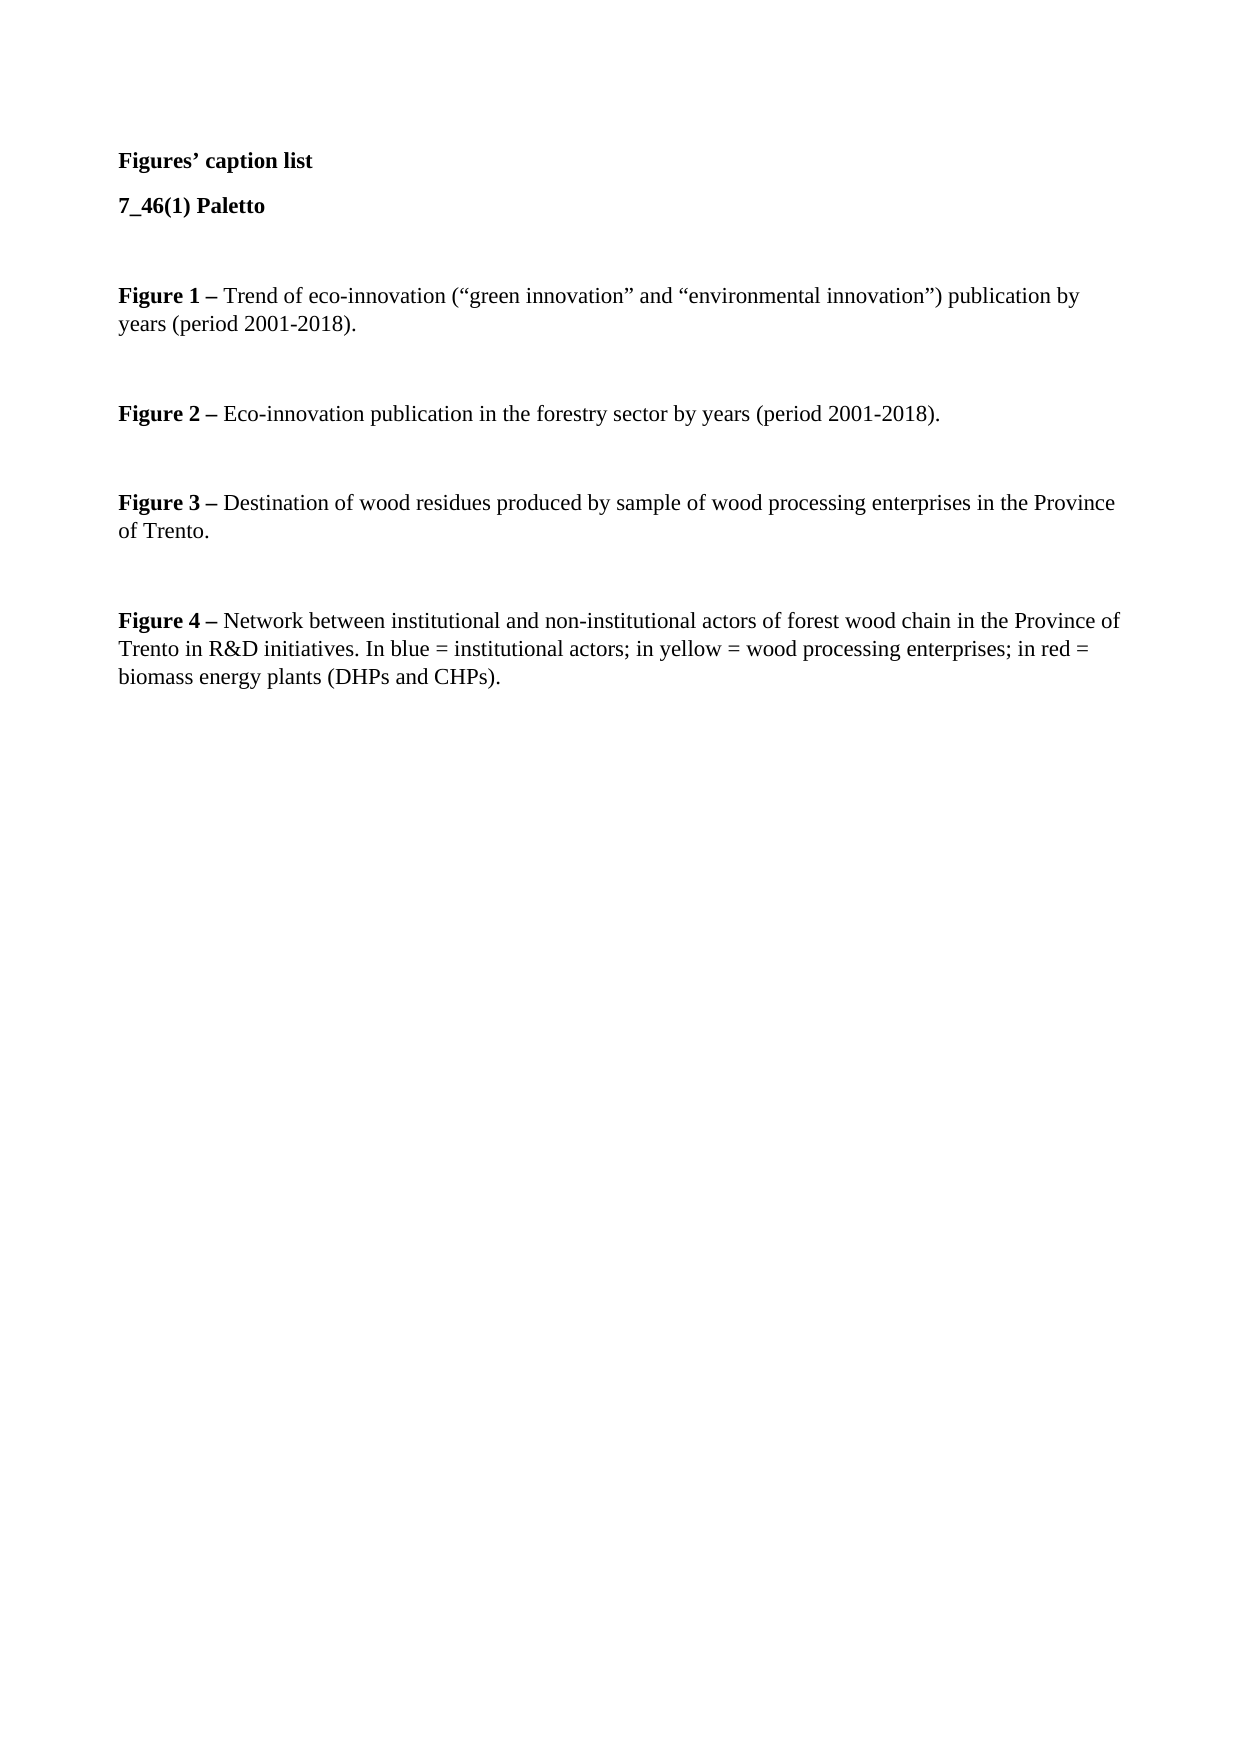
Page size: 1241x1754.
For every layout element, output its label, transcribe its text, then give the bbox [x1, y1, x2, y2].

text Figure 2 – Eco-innovation publication in the forestry sector by years (period 2001-2018). [118, 400, 1122, 426]
text Figure 3 – Destination of wood residues produced by sample of wood processing enterprises in the Province of Trento. [118, 489, 1122, 544]
text Figure 4 – Network between institutional and non-institutional actors of forest wood chain in the Province of Trento in R&D initiatives. In blue = institutional actors; in yellow = wood processing enterprises; in red = biomass energy plants (DHPs and CHPs). [118, 607, 1122, 689]
text Figures’ caption list [118, 148, 1122, 174]
text 7_46(1) Paletto [118, 192, 1122, 219]
text Figure 1 – Trend of eco-innovation (“green innovation” and “environmental innovation”) publication by years (period 2001-2018). [118, 282, 1122, 336]
